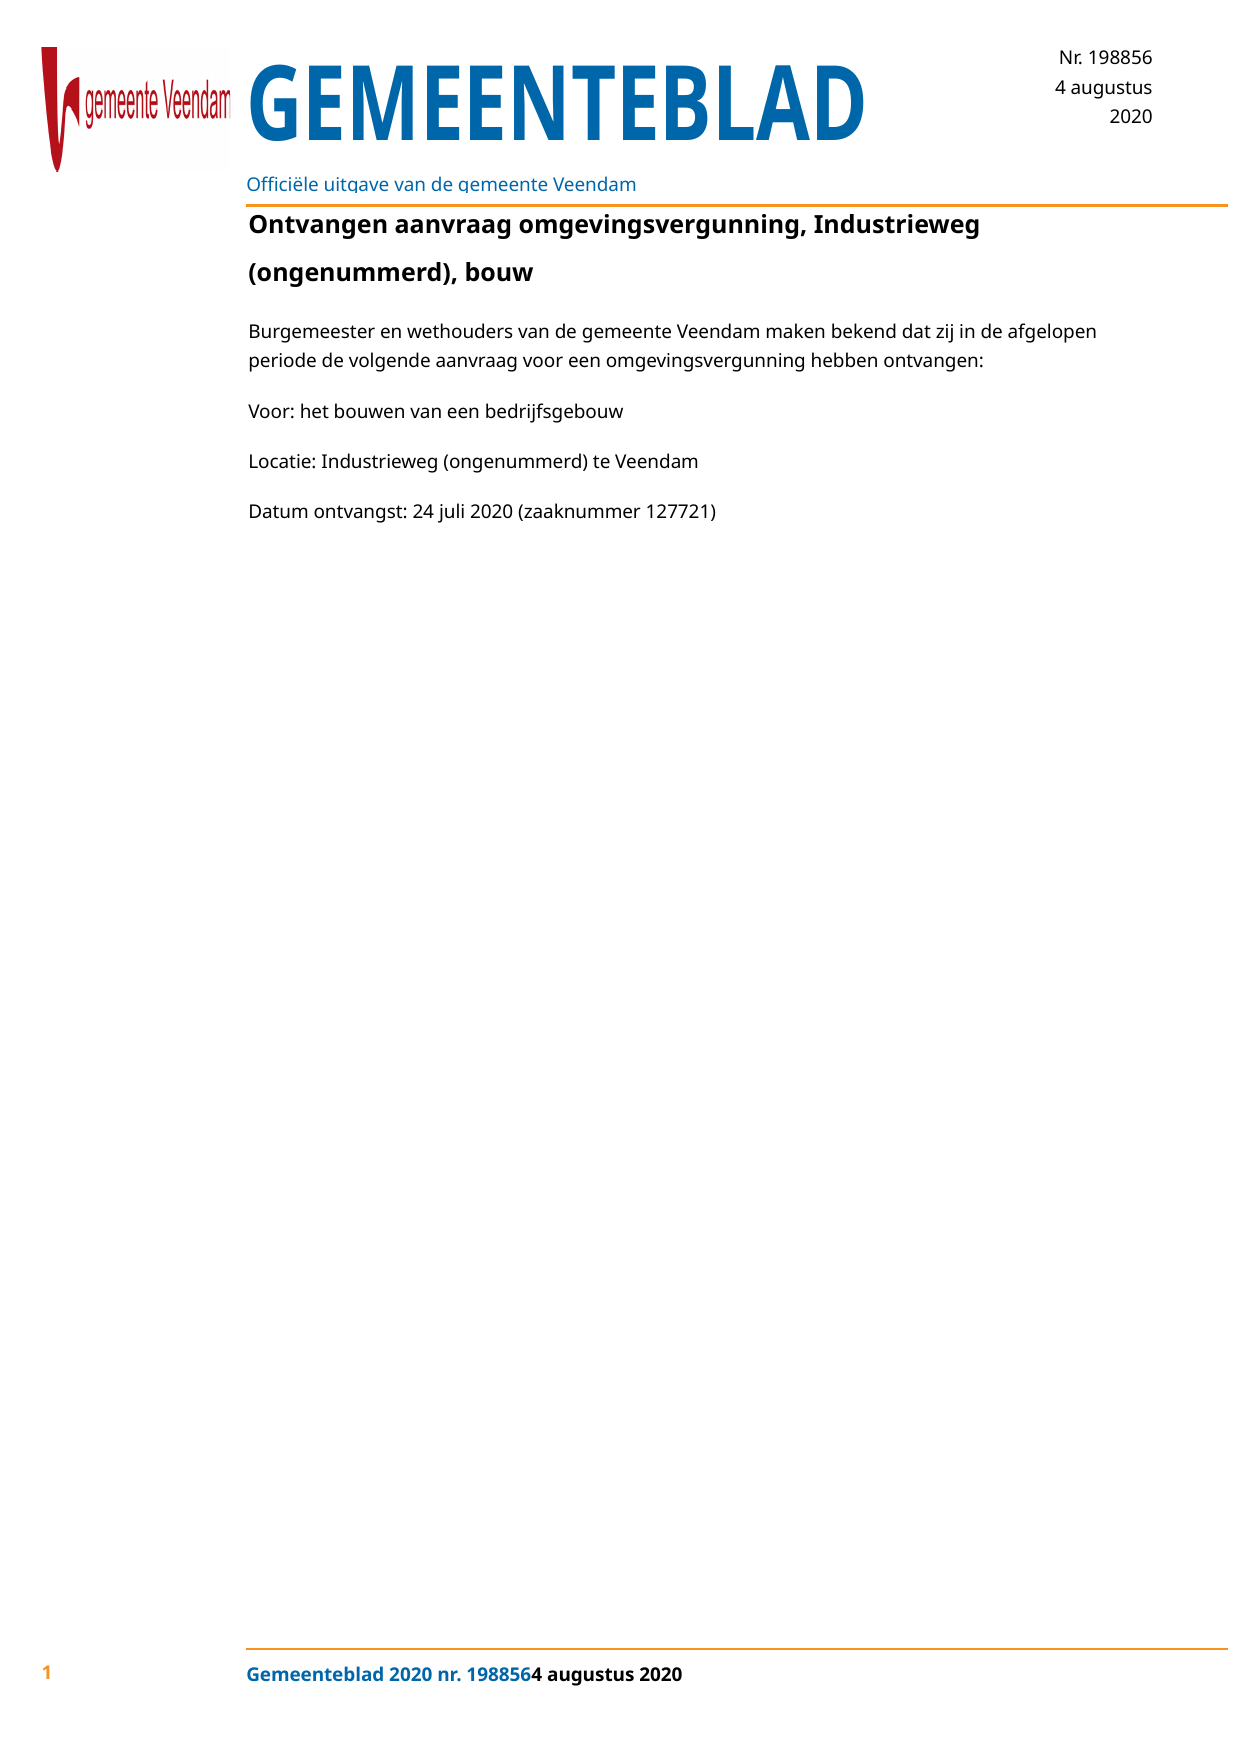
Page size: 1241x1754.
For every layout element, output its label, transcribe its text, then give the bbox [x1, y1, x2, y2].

text Burgemeester en wethouders van de gemeente Veendam maken bekend dat zij in de afgelopen periode de volgende aanvraag voor een omgevingsvergunning hebben ontvangen: [248, 318, 1152, 373]
text Datum ontvangst: 24 juli 2020 (zaaknummer 127721) [248, 499, 1152, 524]
text Voor: het bouwen van een bedrijfsgebouw [248, 398, 1152, 424]
picture [41, 47, 231, 172]
text Ontvangen aanvraag omgevingsvergunning, Industrieweg (ongenummerd), bouw [248, 207, 1152, 288]
text Locatie: Industrieweg (ongenummerd) te Veendam [248, 448, 1152, 474]
